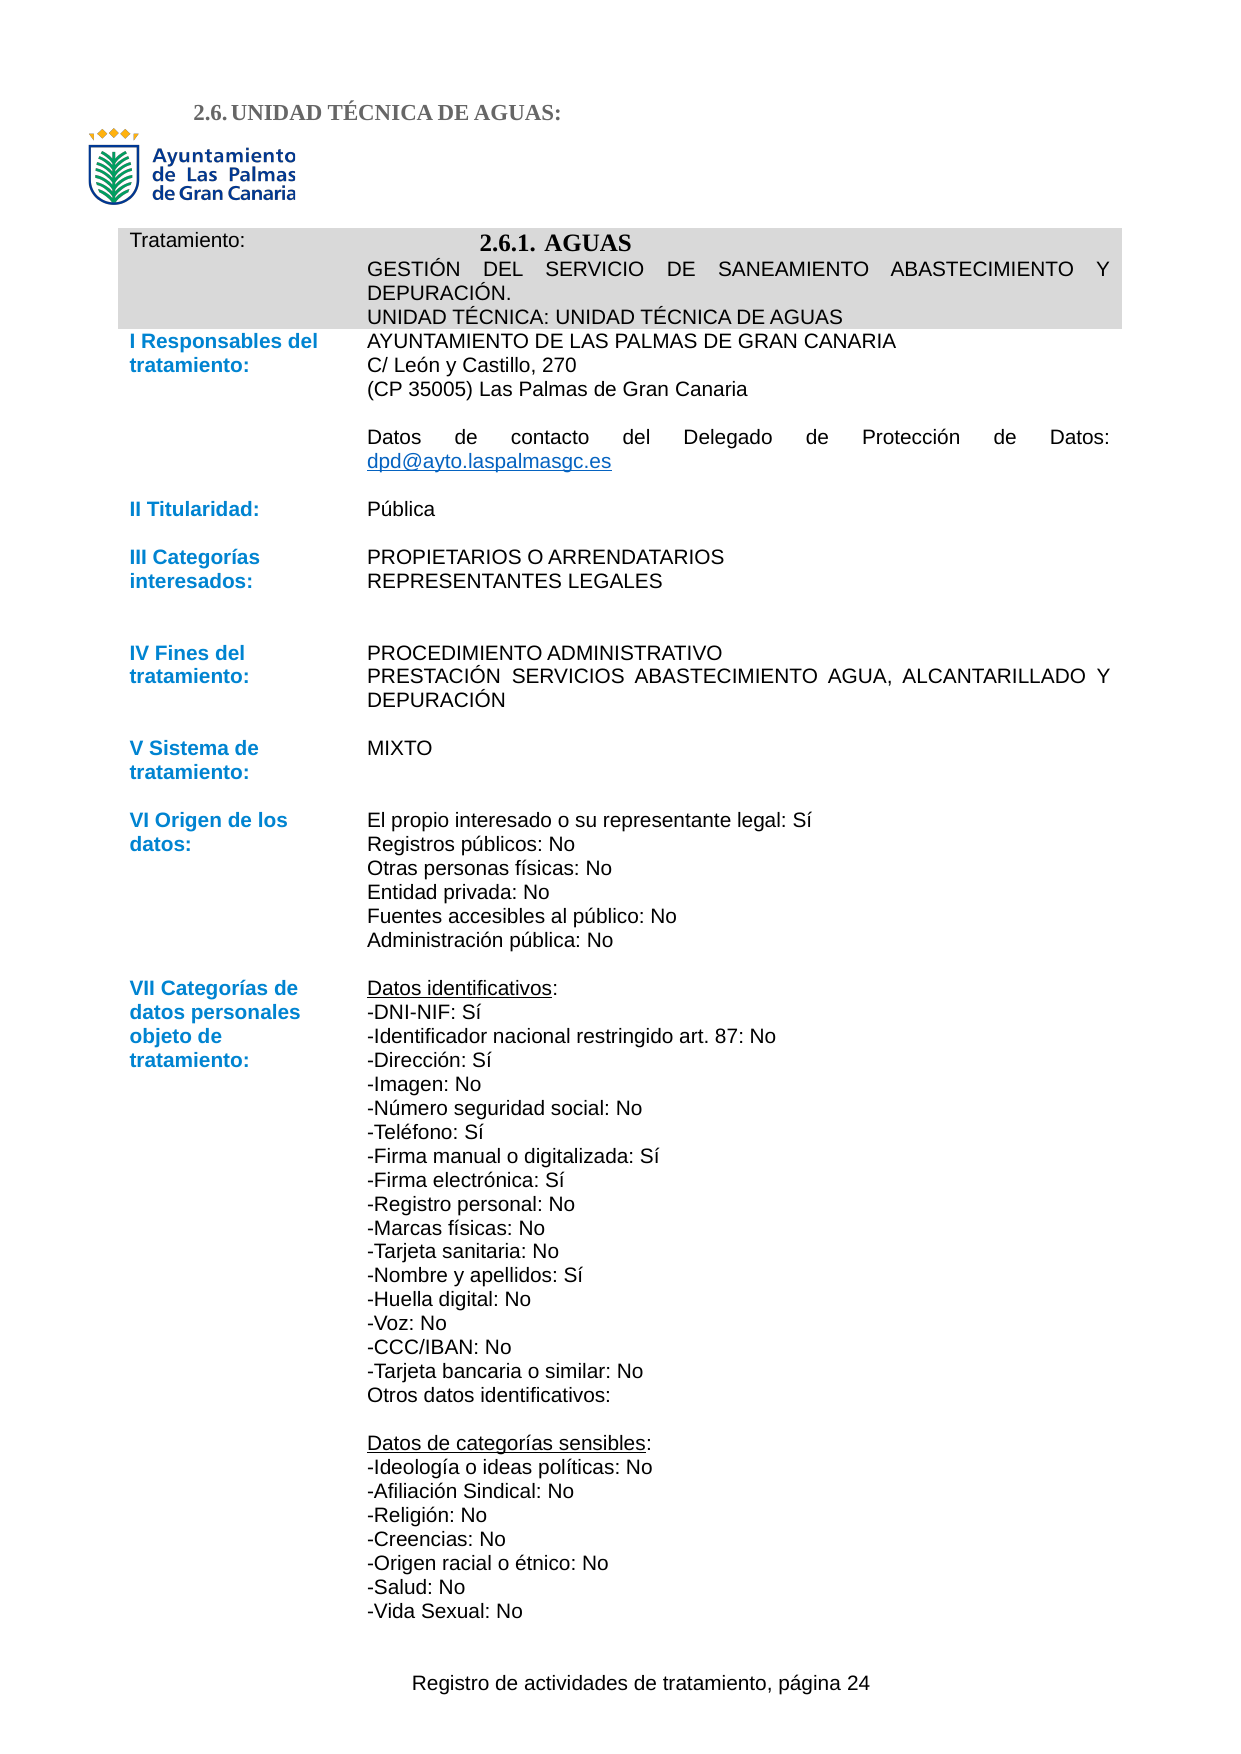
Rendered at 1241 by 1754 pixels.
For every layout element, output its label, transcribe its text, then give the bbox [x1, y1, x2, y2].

table_cell I Responsables del tratamiento: [118, 329, 356, 497]
table_cell PROCEDIMIENTO ADMINISTRATIVO PRESTACIÓN SERVICIOS ABASTECIMIENTO AGUA, ALCANTARILLADO Y DEPURACIÓN [356, 640, 1122, 736]
table_header AGUAS GESTIÓN DEL SERVICIO DE SANEAMIENTO ABASTECIMIENTO Y DEPURACIÓN. UNIDAD TÉCNICA: UNIDAD TÉCNICA DE AGUAS [356, 228, 1122, 329]
picture [88, 128, 296, 205]
table_cell VII Categorías de datos personales objeto de tratamiento: [118, 976, 356, 1623]
table_cell IV Fines del tratamiento: [118, 640, 356, 736]
table_cell VI Origen de los datos: [118, 808, 356, 976]
table_cell Datos identificativos: -DNI-NIF: Sí -Identificador nacional restringido art. 87: No -Dirección: Sí -Imagen: No -Número seguridad social: No -Teléfono: Sí -Firma manual o digitalizada: Sí -Firma electrónica: Sí -Registro personal: No -Marcas físicas: No -Tarjeta sanitaria: No -Nombre y apellidos: Sí -Huella digital: No -Voz: No -CCC/IBAN: No -Tarjeta bancaria o similar: No Otros datos identificativos: Datos de categorías sensibles: -Ideología o ideas políticas: No -Afiliación Sindical: No -Religión: No -Creencias: No -Origen racial o étnico: No -Salud: No -Vida Sexual: No [356, 976, 1122, 1623]
table_cell Pública [356, 497, 1122, 544]
table_header Tratamiento: [118, 228, 356, 329]
table_cell PROPIETARIOS O ARRENDATARIOS REPRESENTANTES LEGALES [356, 545, 1122, 640]
table_cell II Titularidad: [118, 497, 356, 544]
subtitle UNIDAD TÉCNICA DE AGUAS: [193, 99, 1122, 125]
table_cell MIXTO [356, 736, 1122, 808]
table_cell III Categorías interesados: [118, 545, 356, 640]
table_cell El propio interesado o su representante legal: Sí Registros públicos: No Otras personas físicas: No Entidad privada: No Fuentes accesibles al público: No Administración pública: No [356, 808, 1122, 976]
table_cell AYUNTAMIENTO DE LAS PALMAS DE GRAN CANARIA C/ León y Castillo, 270 (CP 35005) Las Palmas de Gran Canaria Datos de contacto del Delegado de Protección de Datos: dpd@ayto.laspalmasgc.es [356, 329, 1122, 497]
table_cell V Sistema de tratamiento: [118, 736, 356, 808]
